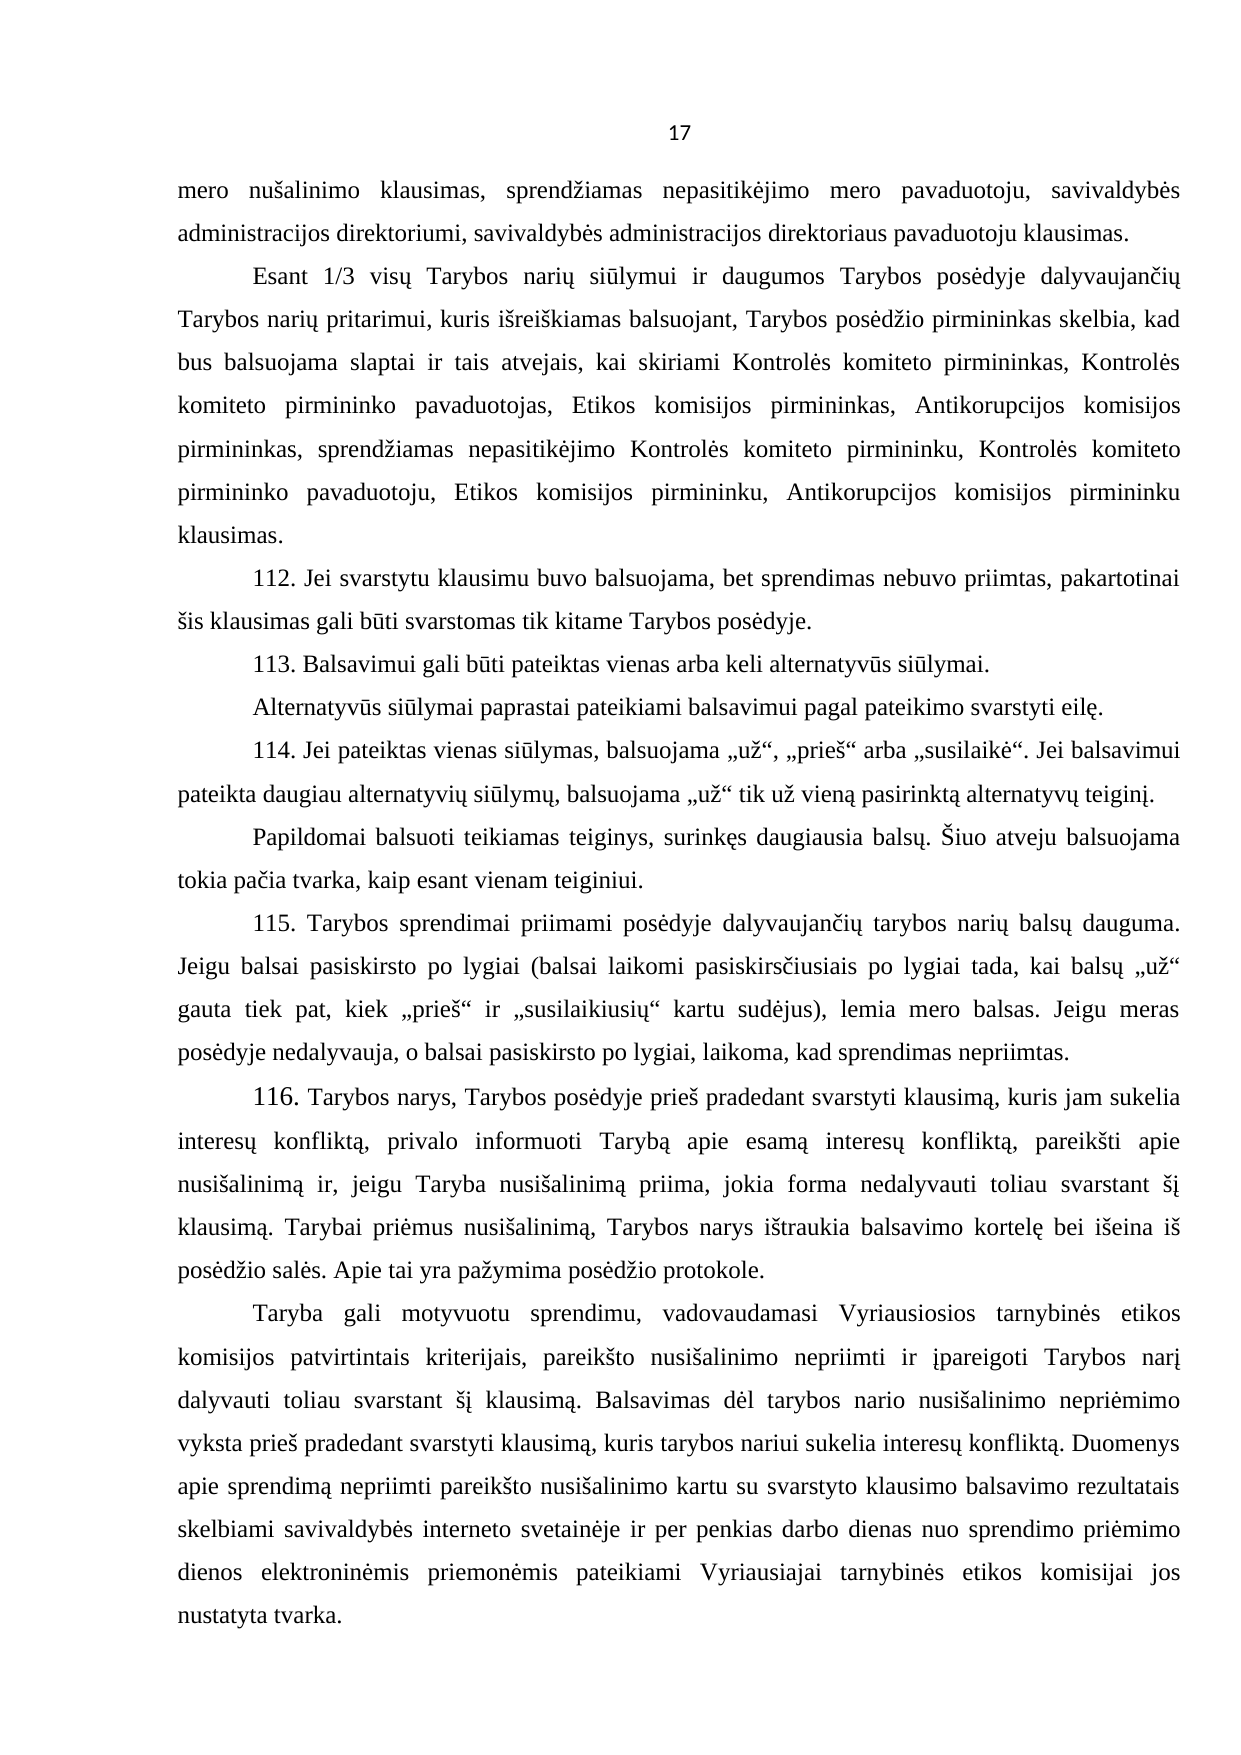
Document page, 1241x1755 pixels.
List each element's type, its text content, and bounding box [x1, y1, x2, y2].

text 116. Tarybos narys, Tarybos posėdyje prieš pradedant svarstyti klausimą, kuris jam sukelia interesų konfliktą, privalo informuoti Tarybą apie esamą interesų konfliktą, pareikšti apie nusišalinimą ir, jeigu Taryba nusišalinimą priima, jokia forma nedalyvauti toliau svarstant šį klausimą. Tarybai priėmus nusišalinimą, Tarybos narys ištraukia balsavimo kortelę bei išeina iš posėdžio salės. Apie tai yra pažymima posėdžio protokole. [177, 1081, 1181, 1284]
text 115. Tarybos sprendimai priimami posėdyje dalyvaujančių tarybos narių balsų dauguma. Jeigu balsai pasiskirsto po lygiai (balsai laikomi pasiskirsčiusiais po lygiai tada, kai balsų „už“ gauta tiek pat, kiek „prieš“ ir „susilaikiusių“ kartu sudėjus), lemia mero balsas. Jeigu meras posėdyje nedalyvauja, o balsai pasiskirsto po lygiai, laikoma, kad sprendimas nepriimtas. [177, 908, 1181, 1066]
text 114. Jei pateiktas vienas siūlymas, balsuojama „už“, „prieš“ arba „susilaikė“. Jei balsavimui pateikta daugiau alternatyvių siūlymų, balsuojama „už“ tik už vieną pasirinktą alternatyvų teiginį. [177, 736, 1181, 807]
text Papildomai balsuoti teikiamas teiginys, surinkęs daugiausia balsų. Šiuo atveju balsuojama tokia pačia tvarka, kaip esant vienam teiginiui. [177, 822, 1181, 894]
text mero nušalinimo klausimas, sprendžiamas nepasitikėjimo mero pavaduotoju, savivaldybės administracijos direktoriumi, savivaldybės administracijos direktoriaus pavaduotoju klausimas. [177, 175, 1181, 247]
text 112. Jei svarstytu klausimu buvo balsuojama, bet sprendimas nebuvo priimtas, pakartotinai šis klausimas gali būti svarstomas tik kitame Tarybos posėdyje. [177, 563, 1181, 635]
text Alternatyvūs siūlymai paprastai pateikiami balsavimui pagal pateikimo svarstyti eilę. [177, 692, 1181, 721]
text Taryba gali motyvuotu sprendimu, vadovaudamasi Vyriausiosios tarnybinės etikos komisijos patvirtintais kriterijais, pareikšto nusišalinimo nepriimti ir įpareigoti Tarybos narį dalyvauti toliau svarstant šį klausimą. Balsavimas dėl tarybos nario nusišalinimo nepriėmimo vyksta prieš pradedant svarstyti klausimą, kuris tarybos nariui sukelia interesų konfliktą. Duomenys apie sprendimą nepriimti pareikšto nusišalinimo kartu su svarstyto klausimo balsavimo rezultatais skelbiami savivaldybės interneto svetainėje ir per penkias darbo dienas nuo sprendimo priėmimo dienos elektroninėmis priemonėmis pateikiami Vyriausiajai tarnybinės etikos komisijai jos nustatyta tvarka. [177, 1298, 1181, 1629]
text 113. Balsavimui gali būti pateiktas vienas arba keli alternatyvūs siūlymai. [177, 649, 1181, 678]
text Esant 1/3 visų Tarybos narių siūlymui ir daugumos Tarybos posėdyje dalyvaujančių Tarybos narių pritarimui, kuris išreiškiamas balsuojant, Tarybos posėdžio pirmininkas skelbia, kad bus balsuojama slaptai ir tais atvejais, kai skiriami Kontrolės komiteto pirmininkas, Kontrolės komiteto pirmininko pavaduotojas, Etikos komisijos pirmininkas, Antikorupcijos komisijos pirmininkas, sprendžiamas nepasitikėjimo Kontrolės komiteto pirmininku, Kontrolės komiteto pirmininko pavaduotoju, Etikos komisijos pirmininku, Antikorupcijos komisijos pirmininku klausimas. [177, 261, 1181, 549]
